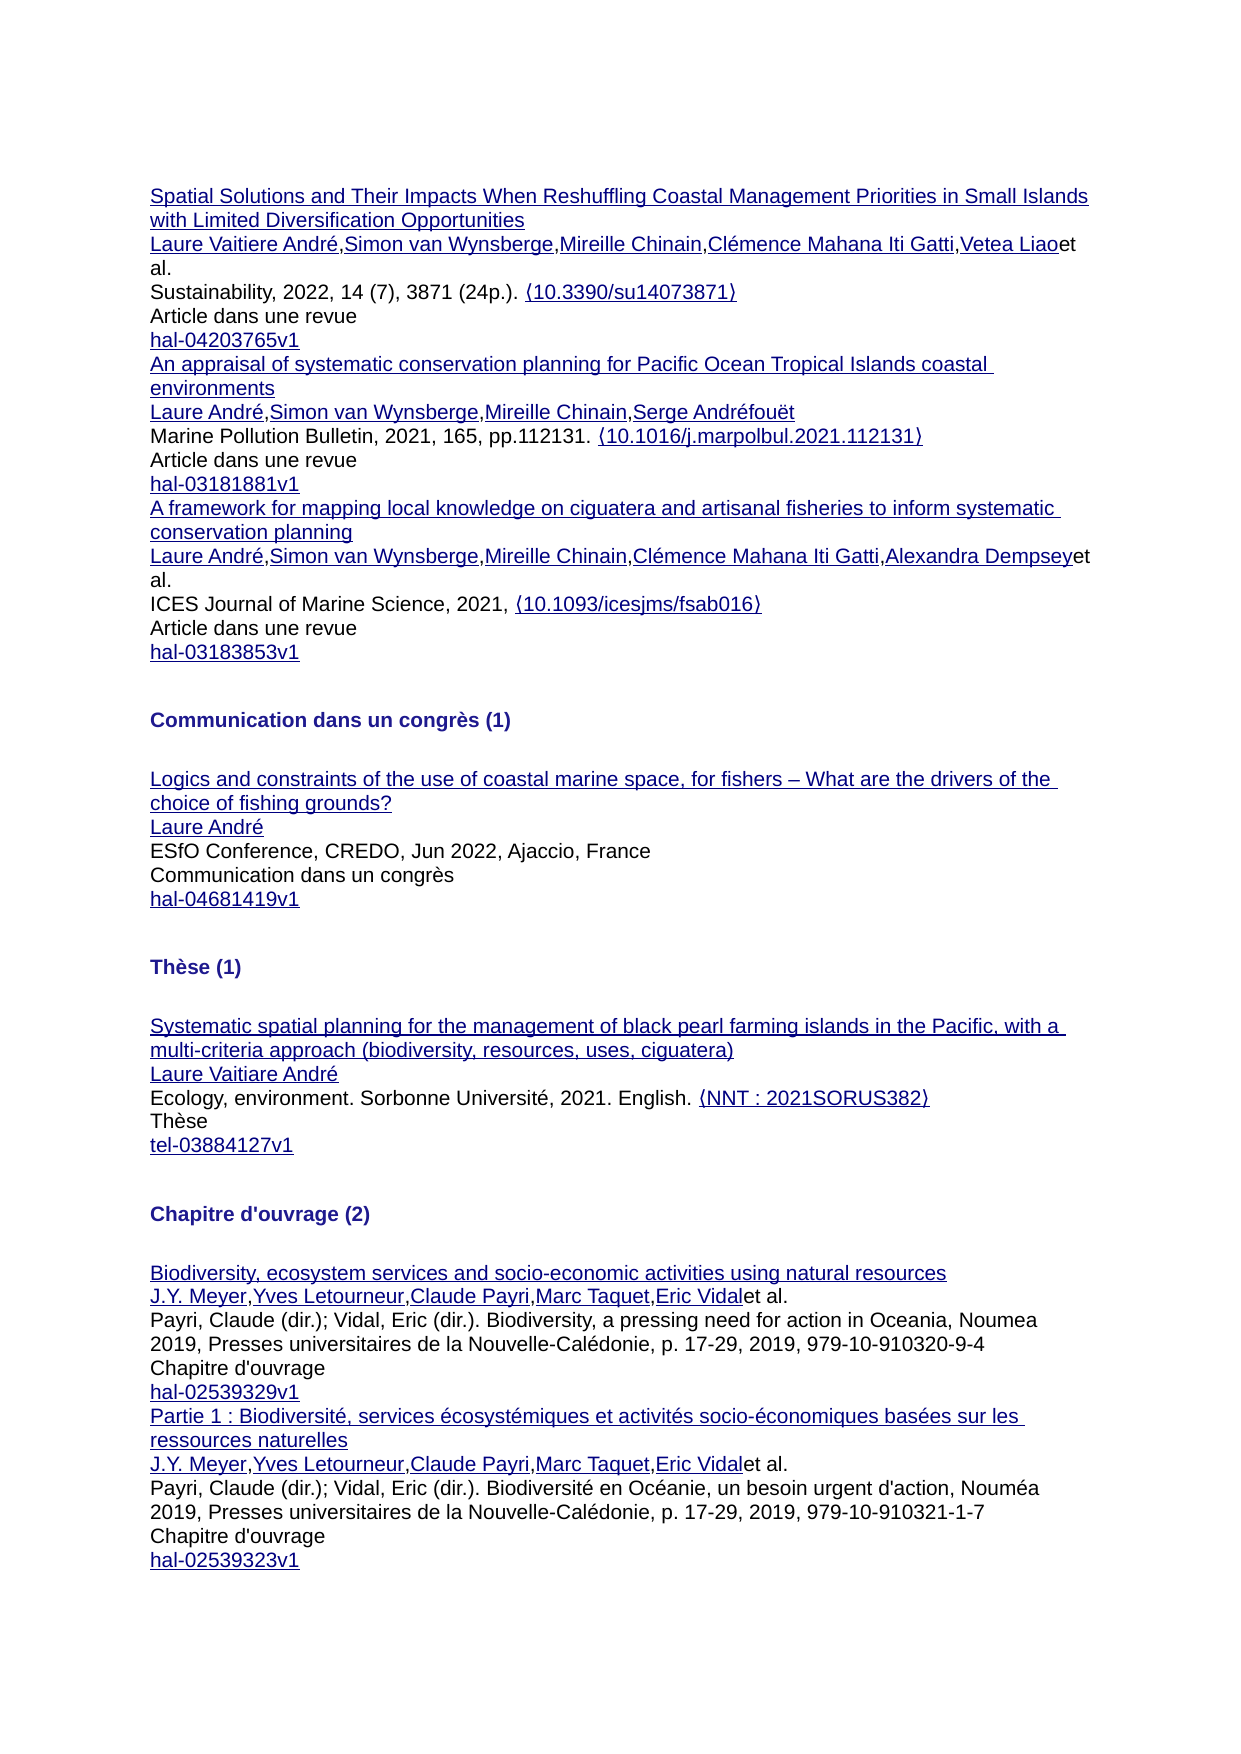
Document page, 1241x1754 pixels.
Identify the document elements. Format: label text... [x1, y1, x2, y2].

table_cell Partie 1 : Biodiversité, services écosystémiques et activités socio-économiques basées sur les ressources naturelles J.Y. Meyer,Yves Letourneur,Claude Payri,Marc Taquet,Eric Vidalet al. Payri, Claude (dir.); Vidal, Eric (dir.). Biodiversité en Océanie, un besoin urgent d'action, Nouméa 2019, Presses universitaires de la Nouvelle-Calédonie, p. 17-29, 2019, 979-10-910321-1-7 Chapitre d'ouvrage hal-02539323v1 [150, 1404, 1090, 1572]
table_header Spatial Solutions and Their Impacts When Reshuffling Coastal Management Priorities in Small Islands with Limited Diversification Opportunities Laure Vaitiere André,Simon van Wynsberge,Mireille Chinain,Clémence Mahana Iti Gatti,Vetea Liaoet al. Sustainability, 2022, 14 (7), 3871 (24p.). ⟨10.3390/su14073871⟩ Article dans une revue hal-04203765v1 [150, 184, 1090, 352]
table_cell A framework for mapping local knowledge on ciguatera and artisanal fisheries to inform systematic conservation planning Laure André,Simon van Wynsberge,Mireille Chinain,Clémence Mahana Iti Gatti,Alexandra Dempseyet al. ICES Journal of Marine Science, 2021, ⟨10.1093/icesjms/fsab016⟩ Article dans une revue hal-03183853v1 [150, 496, 1090, 663]
table_header Systematic spatial planning for the management of black pearl farming islands in the Pacific, with a multi-criteria approach (biodiversity, resources, uses, ciguatera) Laure Vaitiare André Ecology, environment. Sorbonne Université, 2021. English. ⟨NNT : 2021SORUS382⟩ Thèse tel-03884127v1 [150, 1014, 1090, 1157]
table_header Biodiversity, ecosystem services and socio-economic activities using natural resources J.Y. Meyer,Yves Letourneur,Claude Payri,Marc Taquet,Eric Vidalet al. Payri, Claude (dir.); Vidal, Eric (dir.). Biodiversity, a pressing need for action in Oceania, Noumea 2019, Presses universitaires de la Nouvelle-Calédonie, p. 17-29, 2019, 979-10-910320-9-4 Chapitre d'ouvrage hal-02539329v1 [150, 1260, 1090, 1404]
subtitle Thèse (1) [150, 955, 1090, 979]
subtitle Communication dans un congrès (1) [150, 708, 1090, 732]
table_header Logics and constraints of the use of coastal marine space, for fishers – What are the drivers of the choice of fishing grounds? Laure André ESfO Conference, CREDO, Jun 2022, Ajaccio, France Communication dans un congrès hal-04681419v1 [150, 767, 1090, 910]
table_cell An appraisal of systematic conservation planning for Pacific Ocean Tropical Islands coastal environments Laure André,Simon van Wynsberge,Mireille Chinain,Serge Andréfouët Marine Pollution Bulletin, 2021, 165, pp.112131. ⟨10.1016/j.marpolbul.2021.112131⟩ Article dans une revue hal-03181881v1 [150, 352, 1090, 496]
subtitle Chapitre d'ouvrage (2) [150, 1202, 1090, 1226]
